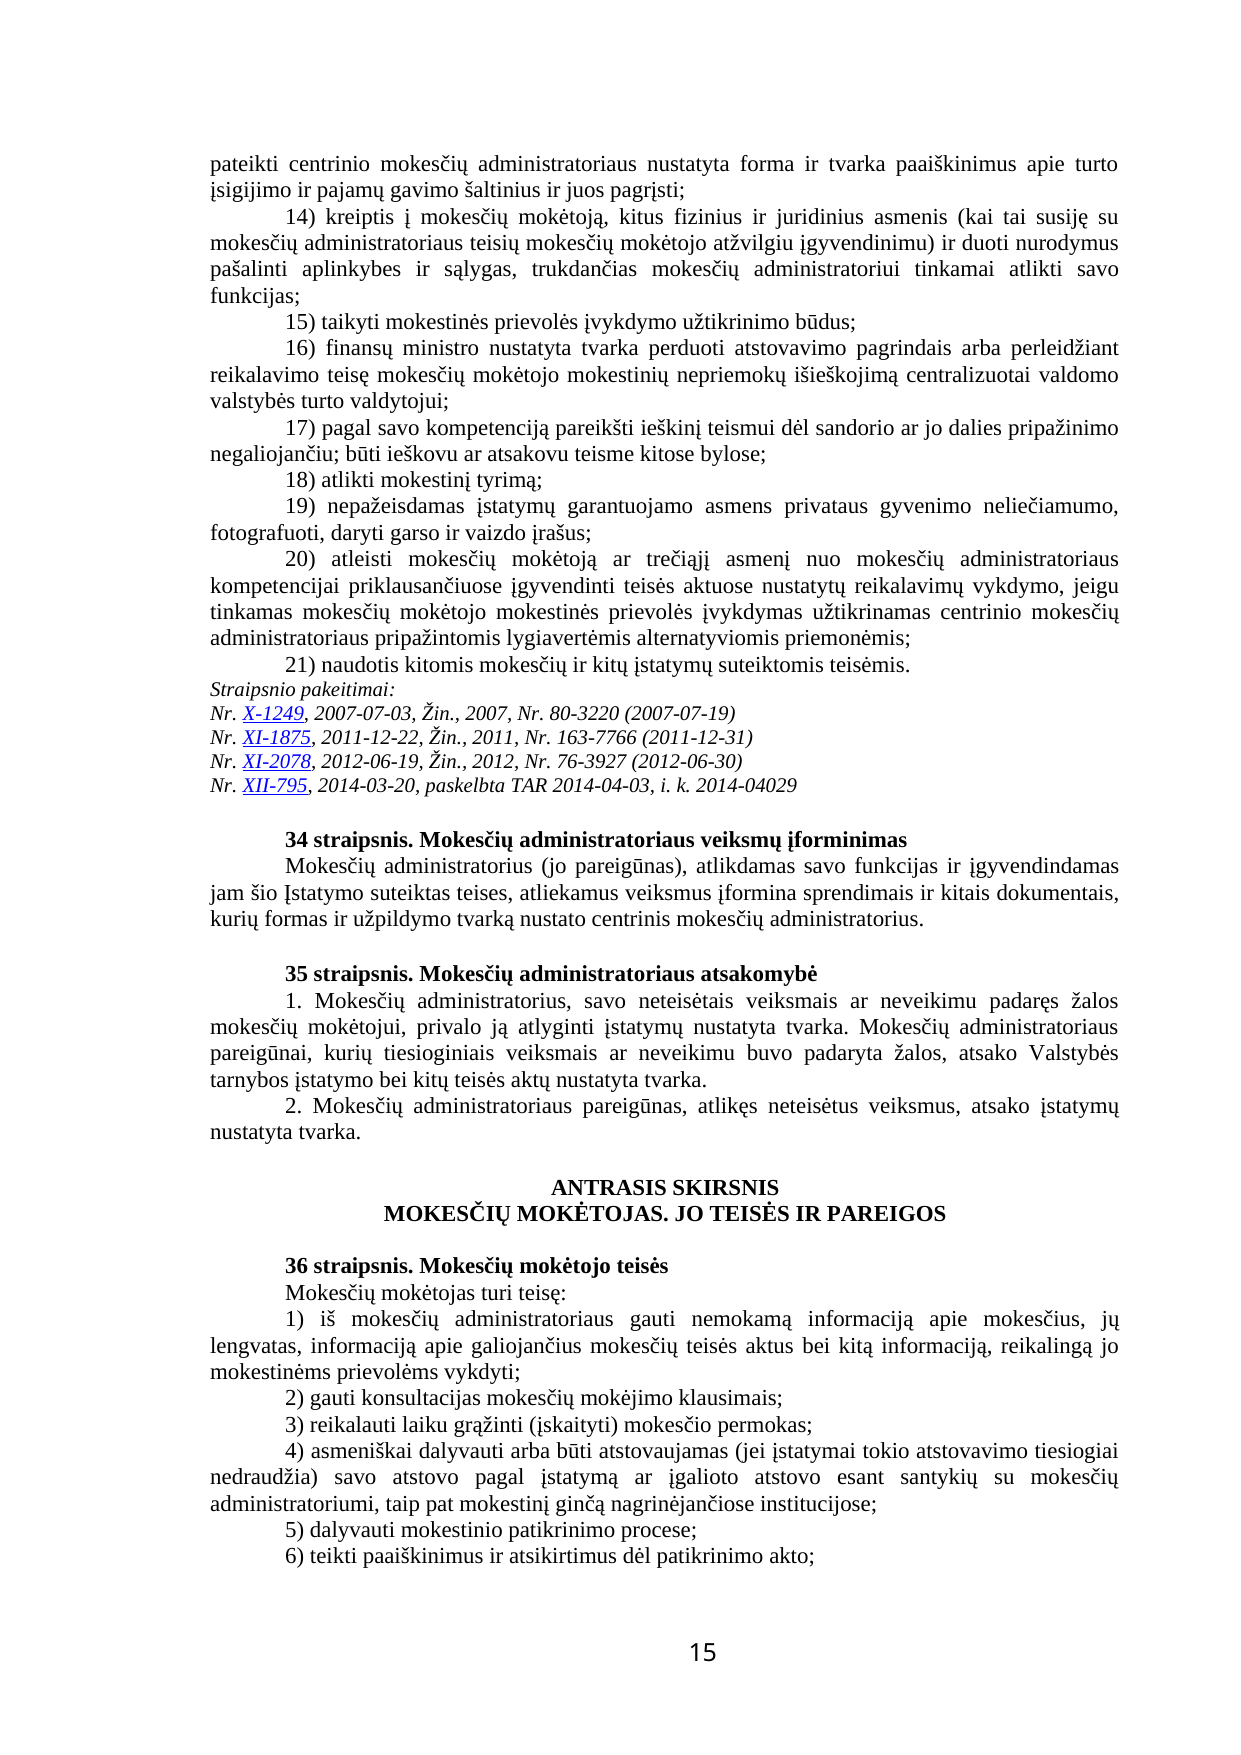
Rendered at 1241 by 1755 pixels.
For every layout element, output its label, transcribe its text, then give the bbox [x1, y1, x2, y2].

text 15) taikyti mokestinės prievolės įvykdymo užtikrinimo būdus; [210, 308, 1120, 334]
text Straipsnio pakeitimai: [210, 677, 1120, 701]
text 2) gauti konsultacijas mokesčių mokėjimo klausimais; [210, 1384, 1120, 1411]
text ANTRASIS SKIRSNIS [210, 1173, 1120, 1200]
text 35 straipsnis. Mokesčių administratoriaus atsakomybė [210, 960, 1120, 987]
text Nr. XI-1875, 2011-12-22, Žin., 2011, Nr. 163-7766 (2011-12-31) [210, 725, 1120, 749]
text 3) reikalauti laiku grąžinti (įskaityti) mokesčio permokas; [210, 1411, 1120, 1437]
text Mokesčių administratorius (jo pareigūnas), atlikdamas savo funkcijas ir įgyvendindamas jam šio Įstatymo suteiktas teises, atliekamus veiksmus įformina sprendimais ir kitais dokumentais, kurių formas ir užpildymo tvarką nustato centrinis mokesčių administratorius. [210, 852, 1120, 932]
text 18) atlikti mokestinį tyrimą; [210, 466, 1120, 493]
text 2. Mokesčių administratoriaus pareigūnas, atlikęs neteisėtus veiksmus, atsako įstatymų nustatyta tvarka. [210, 1092, 1120, 1145]
text 1) iš mokesčių administratoriaus gauti nemokamą informaciją apie mokesčius, jų lengvatas, informaciją apie galiojančius mokesčių teisės aktus bei kitą informaciją, reikalingą jo mokestinėms prievolėms vykdyti; [210, 1305, 1120, 1384]
text Mokesčių mokėtojas turi teisę: [210, 1279, 1120, 1305]
text 34 straipsnis. Mokesčių administratoriaus veiksmų įforminimas [210, 826, 1120, 852]
text Nr. XII-795, 2014-03-20, paskelbta TAR 2014-04-03, i. k. 2014-04029 [210, 773, 1120, 797]
text 4) asmeniškai dalyvauti arba būti atstovaujamas (jei įstatymai tokio atstovavimo tiesiogiai nedraudžia) savo atstovo pagal įstatymą ar įgalioto atstovo esant santykių su mokesčių administratoriumi, taip pat mokestinį ginčą nagrinėjančiose institucijose; [210, 1437, 1120, 1516]
text 36 straipsnis. Mokesčių mokėtojo teisės [210, 1253, 1120, 1279]
text 20) atleisti mokesčių mokėtoją ar trečiąjį asmenį nuo mokesčių administratoriaus kompetencijai priklausančiuose įgyvendinti teisės aktuose nustatytų reikalavimų vykdymo, jeigu tinkamas mokesčių mokėtojo mokestinės prievolės įvykdymas užtikrinamas centrinio mokesčių administratoriaus pripažintomis lygiavertėmis alternatyviomis priemonėmis; [210, 545, 1120, 651]
text MOKESČIŲ MOKĖTOJAS. JO TEISĖS IR PAREIGOS [210, 1200, 1120, 1226]
text 14) kreiptis į mokesčių mokėtoją, kitus fizinius ir juridinius asmenis (kai tai susiję su mokesčių administratoriaus teisių mokesčių mokėtojo atžvilgiu įgyvendinimu) ir duoti nurodymus pašalinti aplinkybes ir sąlygas, trukdančias mokesčių administratoriui tinkamai atlikti savo funkcijas; [210, 203, 1120, 308]
text 1. Mokesčių administratorius, savo neteisėtais veiksmais ar neveikimu padaręs žalos mokesčių mokėtojui, privalo ją atlyginti įstatymų nustatyta tvarka. Mokesčių administratoriaus pareigūnai, kurių tiesioginiais veiksmais ar neveikimu buvo padaryta žalos, atsako Valstybės tarnybos įstatymo bei kitų teisės aktų nustatyta tvarka. [210, 987, 1120, 1092]
text 16) finansų ministro nustatyta tvarka perduoti atstovavimo pagrindais arba perleidžiant reikalavimo teisę mokesčių mokėtojo mokestinių nepriemokų išieškojimą centralizuotai valdomo valstybės turto valdytojui; [210, 334, 1120, 413]
text 6) teikti paaiškinimus ir atsikirtimus dėl patikrinimo akto; [210, 1542, 1120, 1569]
text 19) nepažeisdamas įstatymų garantuojamo asmens privataus gyvenimo neliečiamumo, fotografuoti, daryti garso ir vaizdo įrašus; [210, 493, 1120, 545]
text 5) dalyvauti mokestinio patikrinimo procese; [210, 1516, 1120, 1542]
text pateikti centrinio mokesčių administratoriaus nustatyta forma ir tvarka paaiškinimus apie turto įsigijimo ir pajamų gavimo šaltinius ir juos pagrįsti; [210, 150, 1120, 203]
text 17) pagal savo kompetenciją pareikšti ieškinį teismui dėl sandorio ar jo dalies pripažinimo negaliojančiu; būti ieškovu ar atsakovu teisme kitose bylose; [210, 413, 1120, 466]
text 21) naudotis kitomis mokesčių ir kitų įstatymų suteiktomis teisėmis. [210, 651, 1120, 677]
text Nr. X-1249, 2007-07-03, Žin., 2007, Nr. 80-3220 (2007-07-19) [210, 701, 1120, 725]
text Nr. XI-2078, 2012-06-19, Žin., 2012, Nr. 76-3927 (2012-06-30) [210, 749, 1120, 773]
